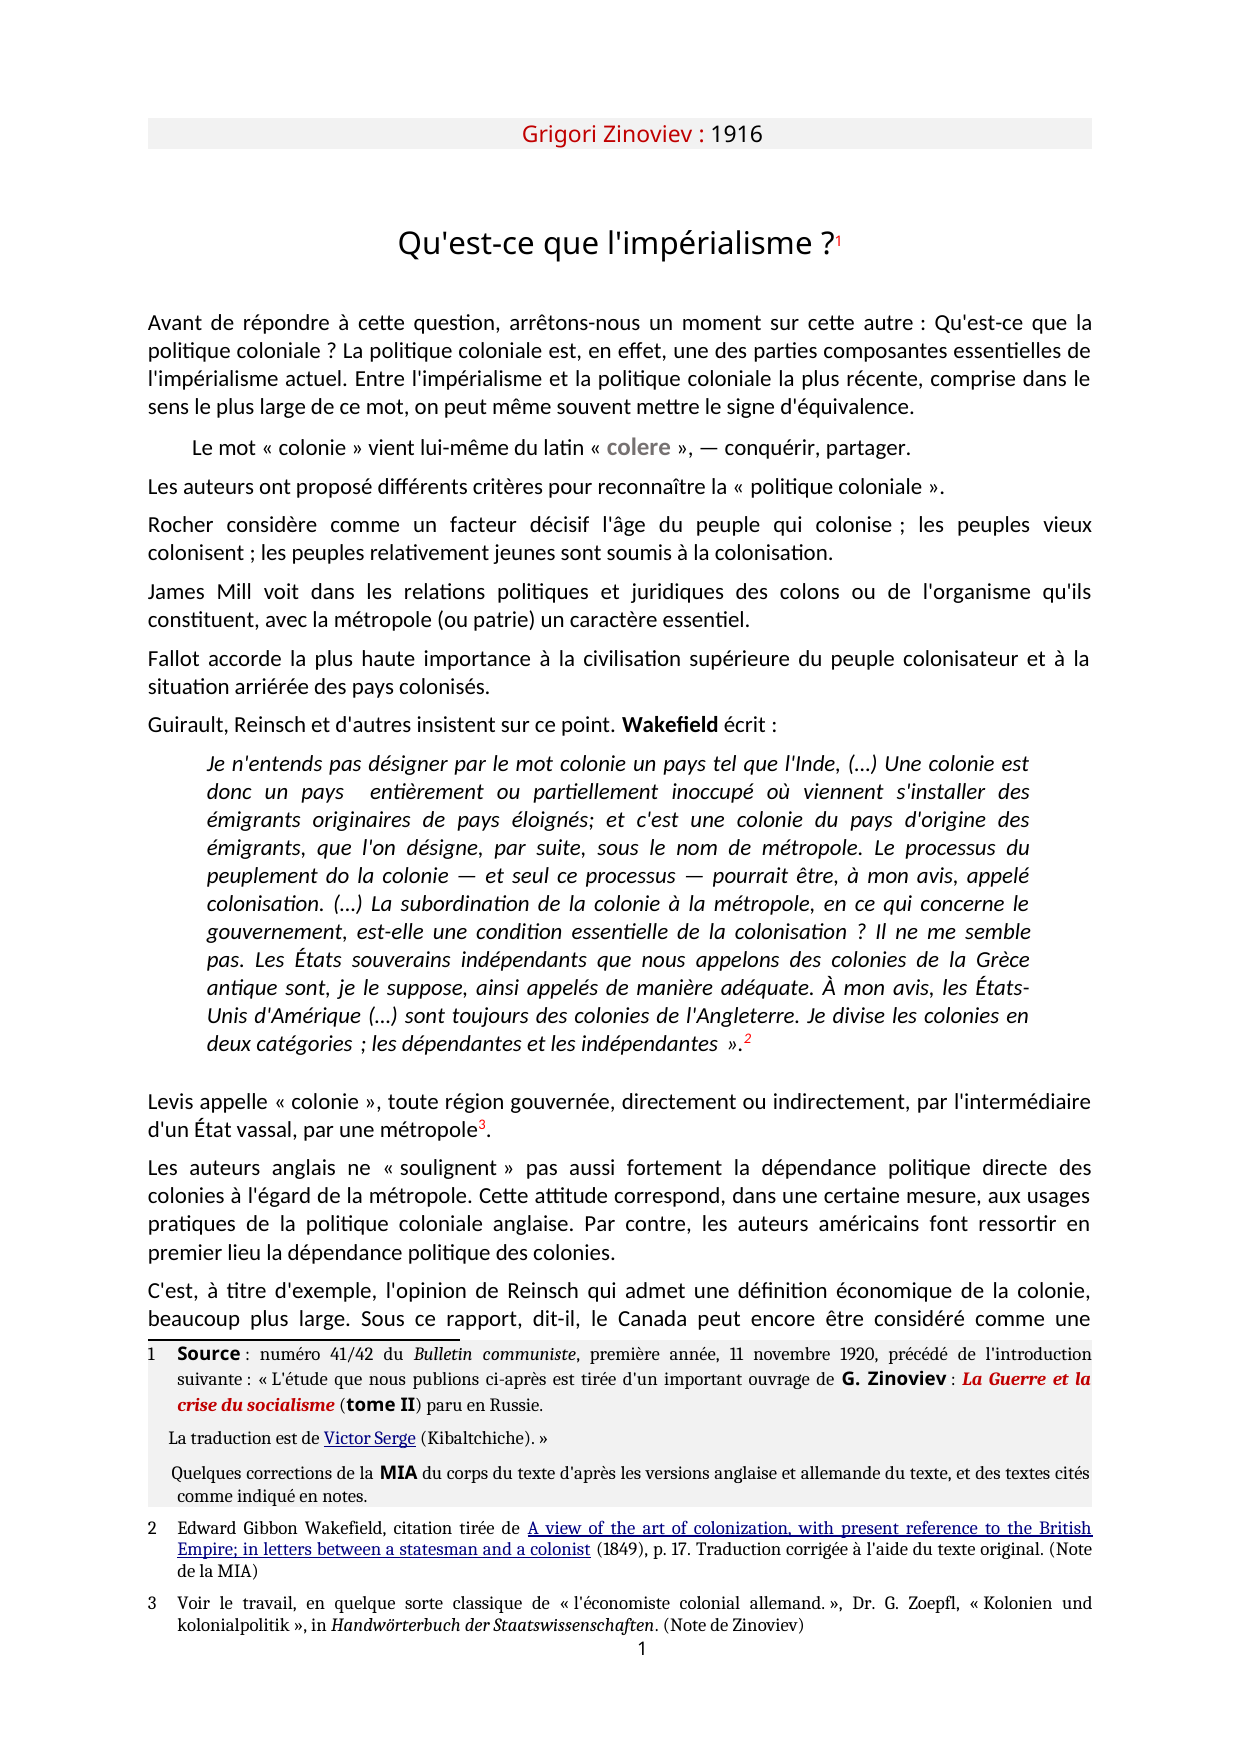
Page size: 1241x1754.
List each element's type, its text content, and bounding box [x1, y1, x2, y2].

text Quelques corrections de la MIA du corps du texte d'après les versions anglaise et allemande du texte, et des textes cités comme indiqué en notes. [148, 1459, 1092, 1507]
text Avant de répondre à cette question, arrêtons-nous un moment sur cette autre : Qu'est-ce que la politique coloniale ? La politique coloniale est, en effet, une des parties composantes essentielles de l'impérialisme actuel. Entre l'impérialisme et la politique coloniale la plus récente, comprise dans le sens le plus large de ce mot, on peut même souvent mettre le signe d'équivalence. [148, 308, 1092, 420]
text Source : numéro 41/42 du Bulletin communiste, première année, 11 novembre 1920, précédé de l'introduction suivante : « L'étude que nous publions ci-après est tirée d'un important ouvrage de G. Zinoviev : La Guerre et la crise du socialisme (tome II) paru en Russie. [148, 1340, 1092, 1417]
subtitle Qu'est-ce que l'impérialisme ? [148, 221, 1092, 264]
text Levis appelle « colonie », toute région gouvernée, directement ou indirectement, par l'intermédiaire d'un État vassal, par une métropole. [148, 1087, 1092, 1143]
text Je n'entends pas désigner par le mot colonie un pays tel que l'Inde, (…) Une colonie est donc un pays entièrement ou partiellement inoccupé où viennent s'installer des émigrants originaires de pays éloignés; et c'est une colonie du pays d'origine des émigrants, que l'on désigne, par suite, sous le nom de métropole. Le processus du peuplement do la colonie — et seul ce processus — pourrait être, à mon avis, appelé colonisation. (…) La subordination de la colonie à la métropole, en ce qui concerne le gouvernement, est-elle une condition essentielle de la colonisation ? Il ne me semble pas. Les États souverains indépendants que nous appelons des colonies de la Grèce antique sont, je le suppose, ainsi appelés de manière adéquate. À mon avis, les États-Unis d'Amérique (…) sont toujours des colonies de l'Angleterre. Je divise les colonies en deux catégories ; les dépendantes et les indépendantes ». [207, 749, 1033, 1057]
text Les auteurs ont proposé différents critères pour reconnaître la « politique coloniale ». [148, 472, 1092, 500]
text Grigori Zinoviev : 1916 [148, 118, 1092, 149]
text Fallot accorde la plus haute importance à la civilisation supérieure du peuple colonisateur et à la situation arriérée des pays colonisés. [148, 644, 1092, 700]
text La traduction est de Victor Serge (Kibaltchiche). » [148, 1427, 1092, 1449]
text Rocher considère comme un facteur décisif l'âge du peuple qui colonise ; les peuples vieux colonisent ; les peuples relativement jeunes sont soumis à la colonisation. [148, 511, 1092, 567]
text Le mot « colonie » vient lui-même du latin « colere », — conquérir, partager. [148, 431, 1092, 461]
text Guirault, Reinsch et d'autres insistent sur ce point. Wakefield écrit : [148, 711, 1092, 738]
text James Mill voit dans les relations politiques et juridiques des colons ou de l'organisme qu'ils constituent, avec la métropole (ou patrie) un caractère essentiel. [148, 577, 1092, 633]
text C'est, à titre d'exemple, l'opinion de Reinsch qui admet une définition économique de la colonie, beaucoup plus large. Sous ce rapport, dit-il, le Canada peut encore être considéré comme une [148, 1276, 1092, 1332]
text Les auteurs anglais ne « soulignent » pas aussi fortement la dépendance politique directe des colonies à l'égard de la métropole. Cette attitude correspond, dans une certaine mesure, aux usages pratiques de la politique coloniale anglaise. Par contre, les auteurs américains font ressortir en premier lieu la dépendance politique des colonies. [148, 1153, 1092, 1266]
text Edward Gibbon Wakefield, citation tirée de A view of the art of colonization, with present reference to the British Empire; in letters between a statesman and a colonist (1849), p. 17. Traduction corrigée à l'aide du texte original. (Note de la MIA) [148, 1517, 1092, 1582]
text Voir le travail, en quelque sorte classique de « l'économiste colonial allemand. », Dr. G. Zoepfl, « Kolonien und kolonialpolitik », in Handwörterbuch der Staatswissenschaften. (Note de Zinoviev) [148, 1593, 1092, 1636]
